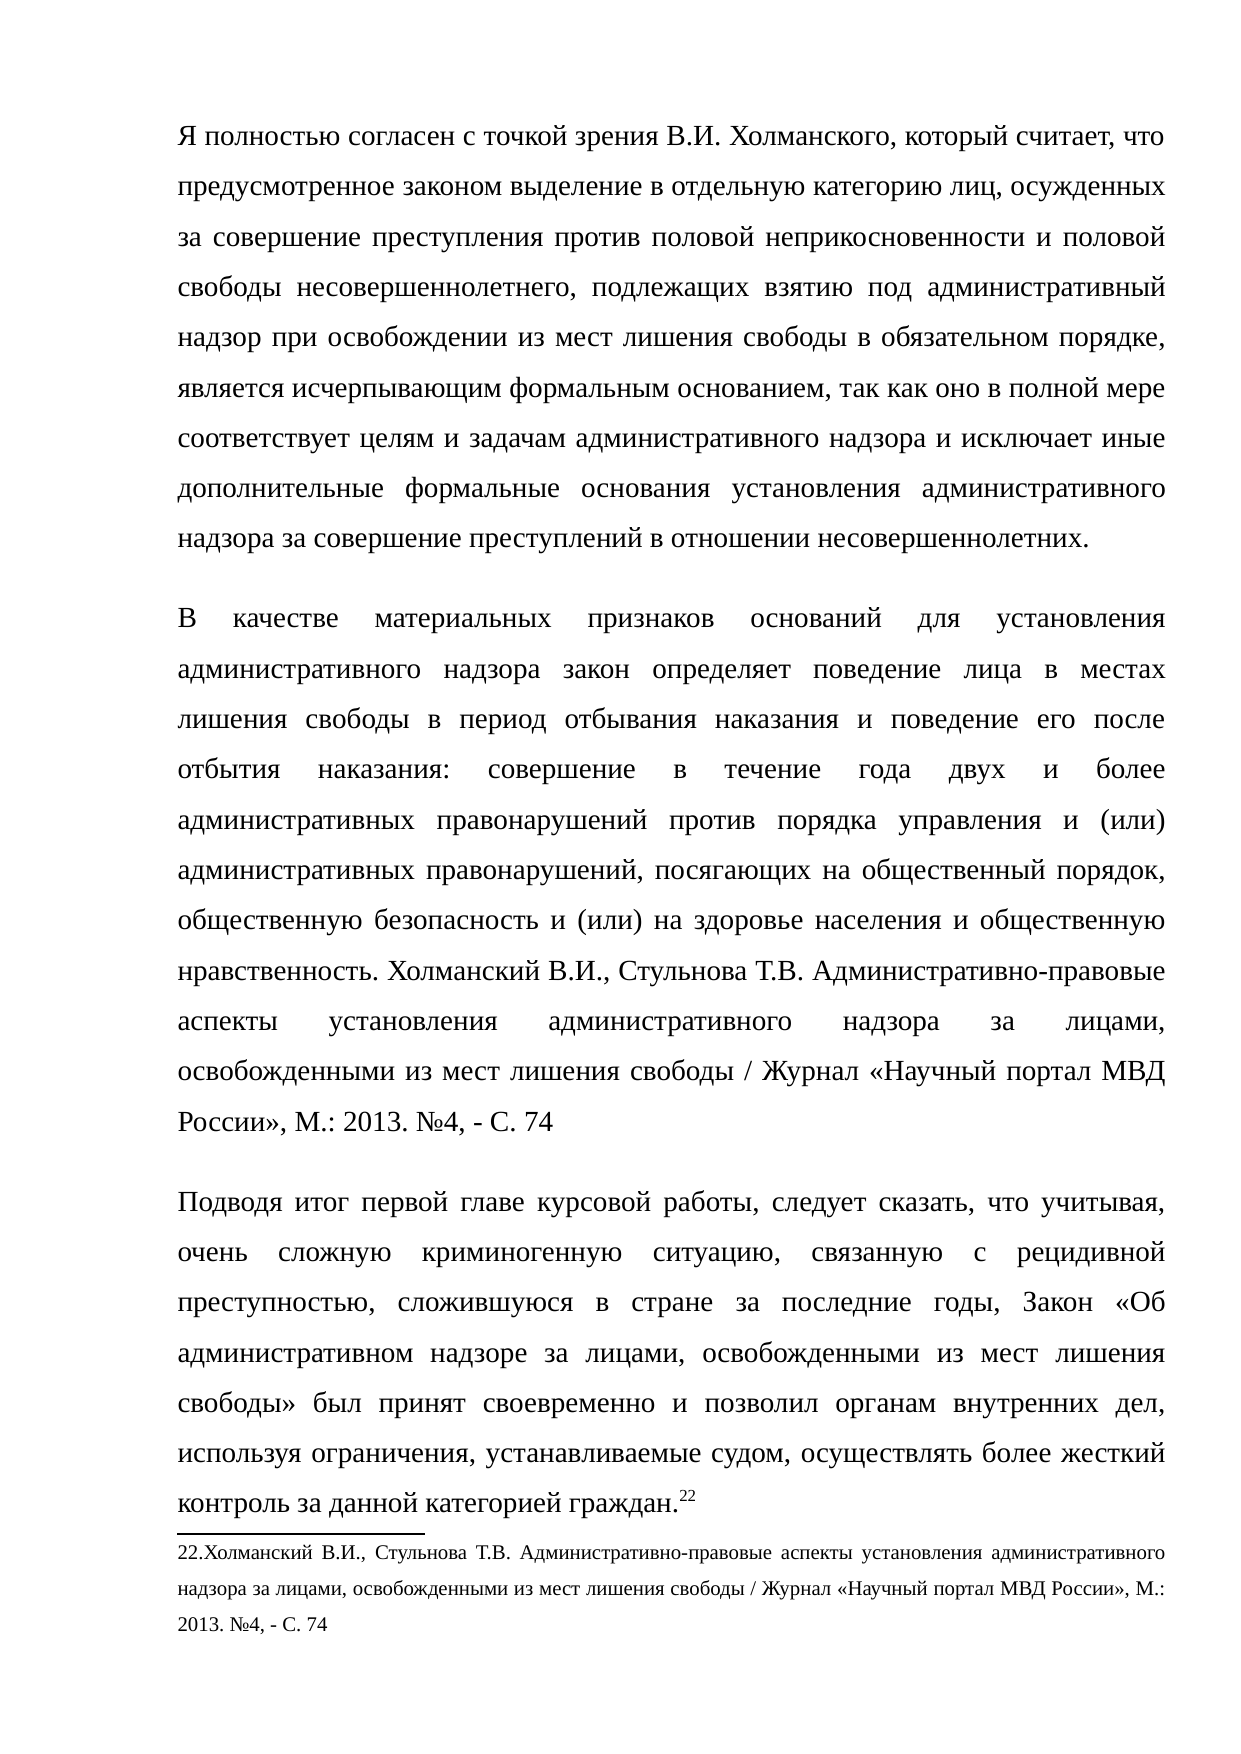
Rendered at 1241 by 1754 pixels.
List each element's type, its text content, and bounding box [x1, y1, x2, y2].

text .Холманский В.И., Стульнова Т.В. Административно-правовые аспекты установления административного надзора за лицами, освобожденными из мест лишения свободы / Журнал «Научный портал МВД России», М.: 2013. №4, - С. 74 [177, 1540, 1166, 1636]
text В качестве материальных признаков оснований для установления административного надзора закон определяет поведение лица в местах лишения свободы в период отбывания наказания и поведение его после отбытия наказания: совершение в течение года двух и более административных правонарушений против порядка управления и (или) административных правонарушений, посягающих на общественный порядок, общественную безопасность и (или) на здоровье населения и общественную нравственность. Холманский В.И., Стульнова Т.В. Административно-правовые аспекты установления административного надзора за лицами, освобожденными из мест лишения свободы / Журнал «Научный портал МВД России», М.: 2013. №4, - С. 74 [177, 601, 1166, 1137]
text Подводя итог первой главе курсовой работы, следует сказать, что учитывая, очень сложную криминогенную ситуацию, связанную с рецидивной преступностью, сложившуюся в стране за последние годы, Закон «Об административном надзоре за лицами, освобожденными из мест лишения свободы» был принят своевременно и позволил органам внутренних дел, используя ограничения, устанавливаемые судом, осуществлять более жесткий контроль за данной категорией граждан. [177, 1184, 1166, 1519]
text Я полностью согласен с точкой зрения В.И. Холманского, который считает, что предусмотренное законом выделение в отдельную категорию лиц, осужденных за совершение преступления против половой неприкосновенности и половой свободы несовершеннолетнего, подлежащих взятию под административный надзор при освобождении из мест лишения свободы в обязательном порядке, является исчерпывающим формальным основанием, так как оно в полной мере соответствует целям и задачам административного надзора и исключает иные дополнительные формальные основания установления административного надзора за совершение преступлений в отношении несовершеннолетних. [177, 118, 1166, 554]
